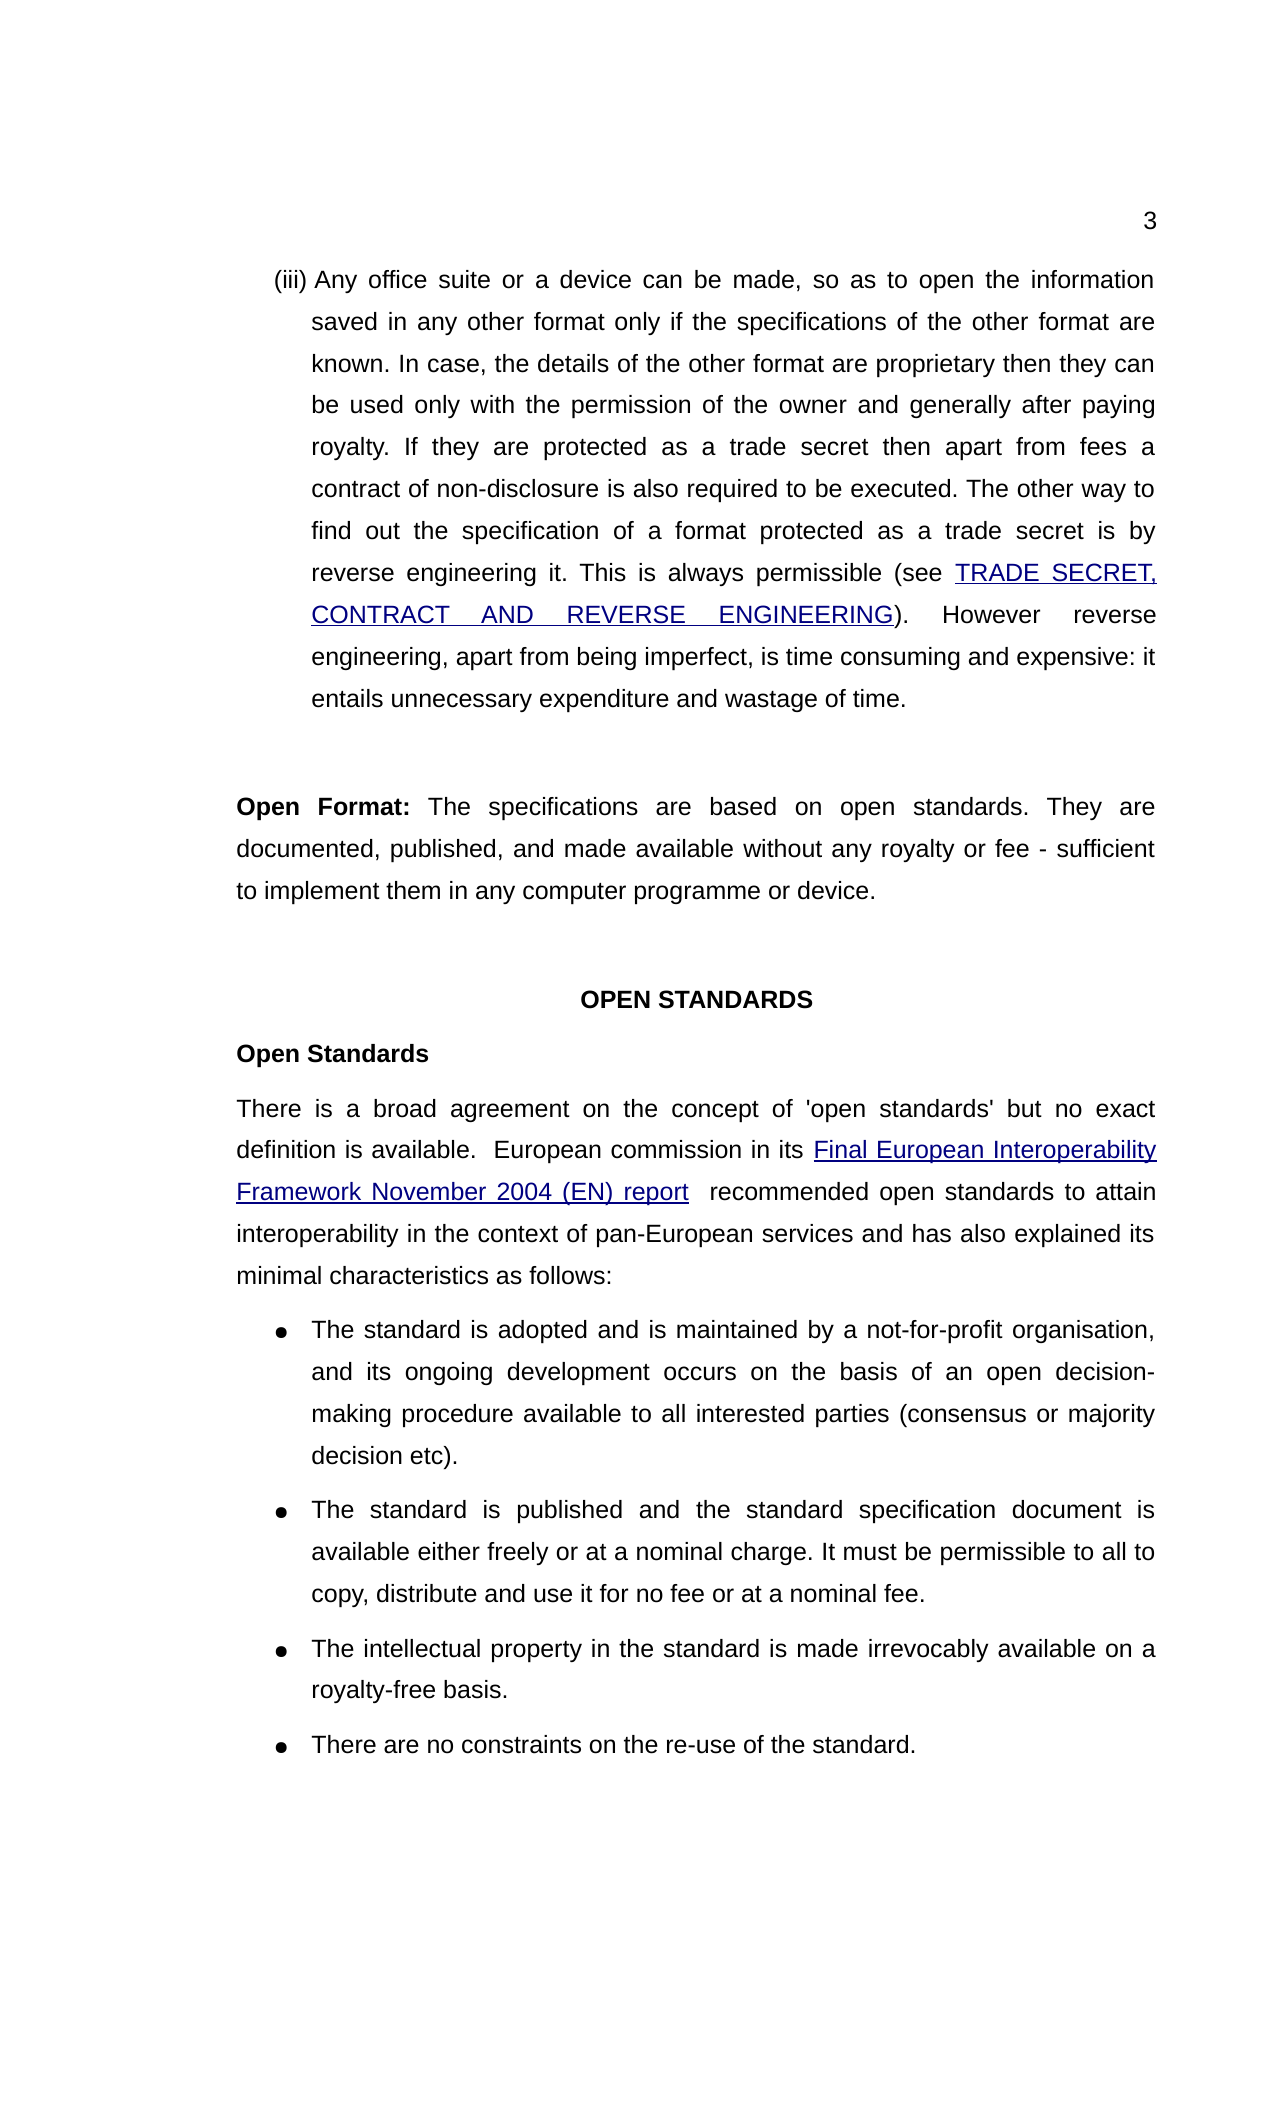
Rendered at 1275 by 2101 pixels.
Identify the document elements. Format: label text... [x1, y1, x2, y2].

list The standard is adopted and is maintained by a not-for-profit organisation, and its ongoing development occurs on the basis of an open decision-making procedure available to all interested parties (consensus or majority decision etc). [274, 1316, 1157, 1470]
list There are no constraints on the re-use of the standard. [274, 1731, 1157, 1758]
list The standard is published and the standard specification document is available either freely or at a nominal charge. It must be permissible to all to copy, distribute and use it for no fee or at a nominal fee. [274, 1496, 1157, 1608]
text Open Format: The specifications are based on open standards. They are documented, published, and made available without any royalty or fee - sufficient to implement them in any computer programme or device. [236, 793, 1157, 905]
list The intellectual property in the standard is made irrevocably available on a royalty-free basis. [274, 1634, 1157, 1704]
text Open Standards [236, 1040, 1157, 1068]
list Any office suite or a device can be made, so as to open the information saved in any other format only if the specifications of the other format are known. In case, the details of the other format are proprietary then they can be used only with the permission of the owner and generally after paying royalty. If they are protected as a trade secret then apart from fees a contract of non-disclosure is also required to be executed. The other way to find out the specification of a format protected as a trade secret is by reverse engineering it. This is always permissible (see TRADE SECRET, CONTRACT AND REVERSE ENGINEERING). However reverse engineering, apart from being imperfect, is time consuming and expensive: it entails unnecessary expenditure and wastage of time. [274, 266, 1157, 712]
text There is a broad agreement on the concept of 'open standards' but no exact definition is available. European commission in its Final European Interoperability Framework November 2004 (EN) report recommended open standards to attain interoperability in the context of pan-European services and has also explained its minimal characteristics as follows: [236, 1094, 1157, 1290]
text OPEN STANDARDS [236, 986, 1157, 1013]
